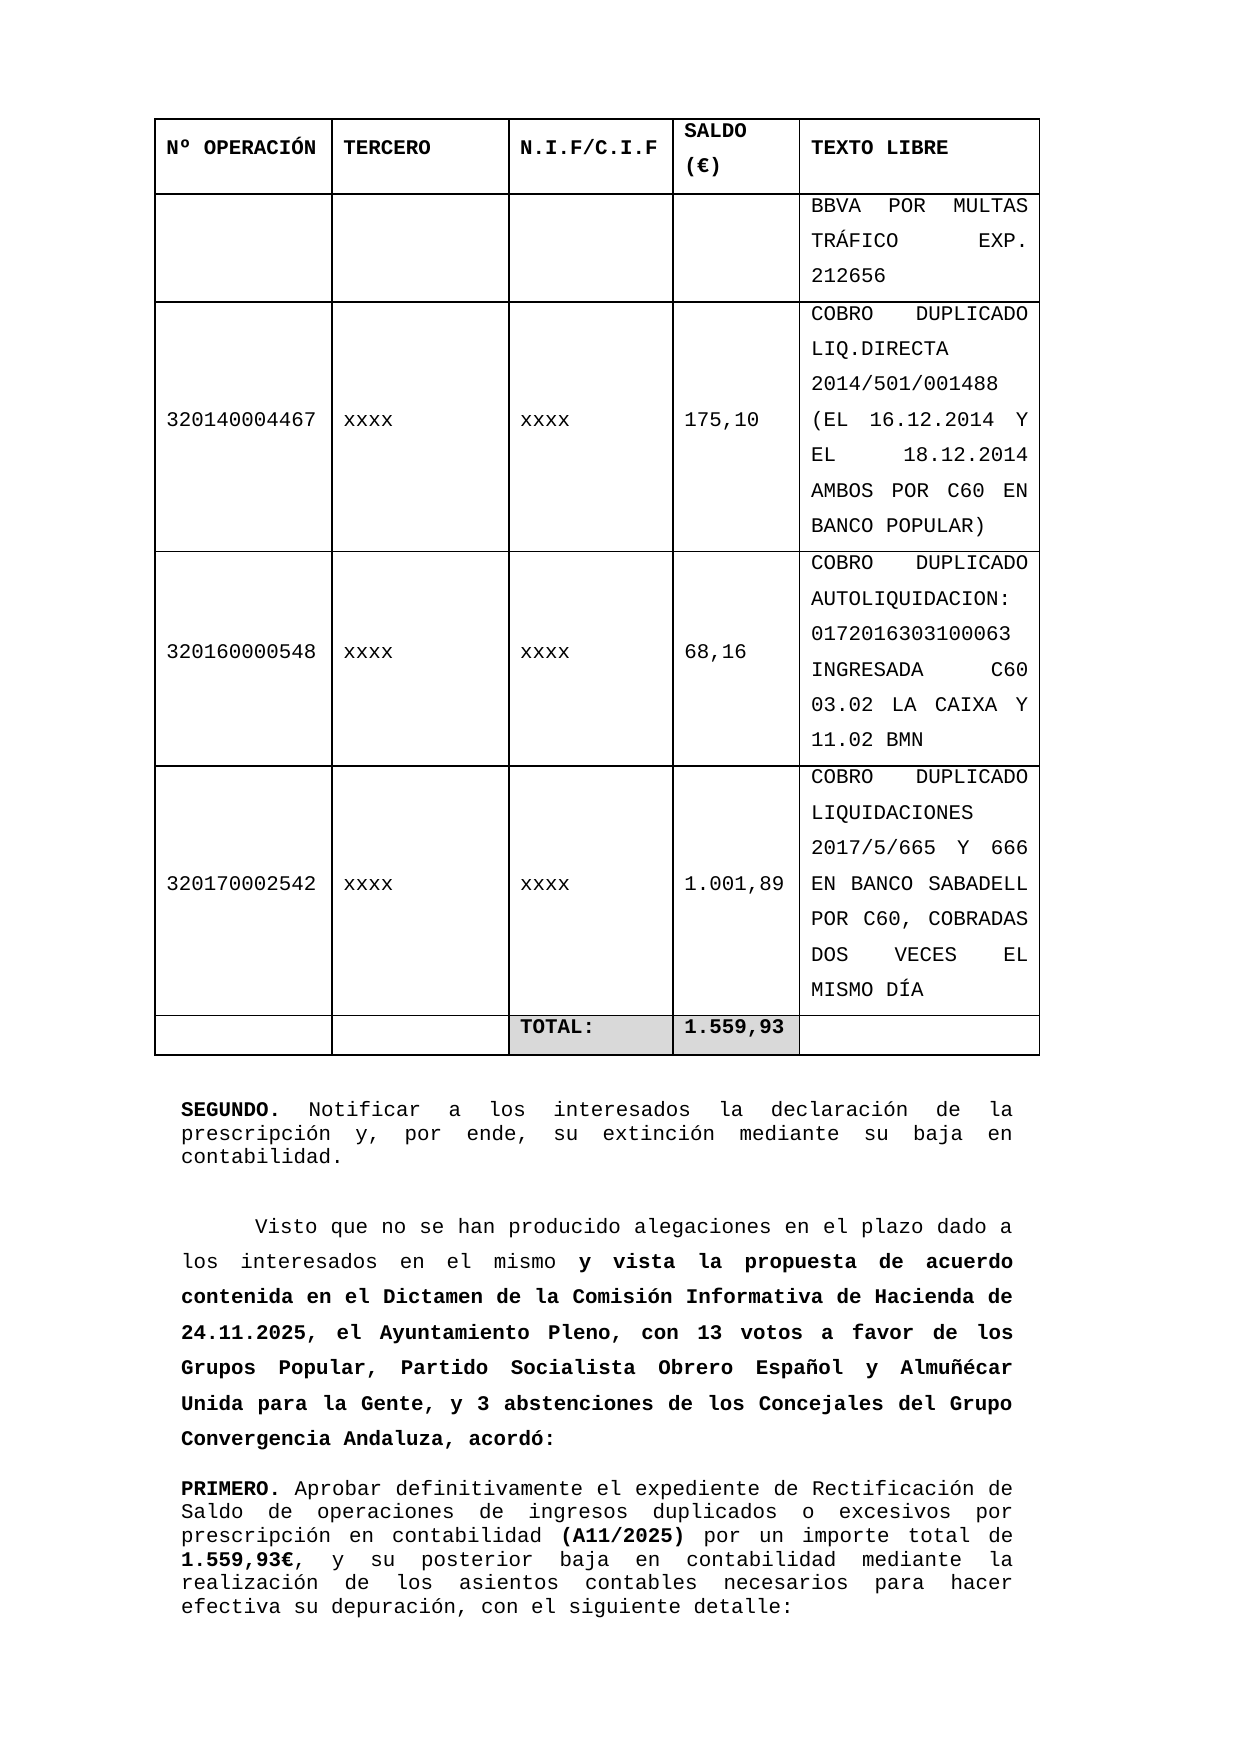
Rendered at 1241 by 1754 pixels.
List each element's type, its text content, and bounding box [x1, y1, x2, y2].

table_header TERCERO [333, 120, 508, 193]
table_cell 68,16 [674, 552, 799, 765]
table_cell xxxx [510, 303, 672, 551]
table_cell xxxx [333, 552, 508, 765]
table_cell 320170002542 [156, 767, 331, 1015]
text Visto que no se han producido alegaciones en el plazo dado a los interesados en el mismo y vista la propuesta de acuerdo contenida en el Dictamen de la Comisión Informativa de Hacienda de 24.11.2025, el Ayuntamiento Pleno, con 13 votos a favor de los Grupos Popular, Partido Socialista Obrero Español y Almuñécar Unida para la Gente, y 3 abstenciones de los Concejales del Grupo Convergencia Andaluza, acordó: [181, 1216, 1013, 1452]
table_cell [156, 1016, 331, 1054]
table_cell xxxx [333, 303, 508, 551]
table_cell [800, 1016, 1039, 1054]
table_cell 1.001,89 [674, 767, 799, 1015]
table_cell BBVA POR MULTAS TRÁFICO EXP. 212656 [800, 195, 1039, 301]
table_cell [333, 1016, 508, 1054]
table_cell [333, 195, 508, 301]
table_cell 320160000548 [156, 552, 331, 765]
table_cell [674, 195, 799, 301]
table_cell xxxx [510, 767, 672, 1015]
table_cell xxxx [333, 767, 508, 1015]
text PRIMERO. Aprobar definitivamente el expediente de Rectificación de Saldo de operaciones de ingresos duplicados o excesivos por prescripción en contabilidad (A11/2025) por un importe total de 1.559,93€, y su posterior baja en contabilidad mediante la realización de los asientos contables necesarios para hacer efectiva su depuración, con el siguiente detalle: [181, 1478, 1013, 1619]
table_cell COBRO DUPLICADO LIQUIDACIONES 2017/5/665 Y 666 EN BANCO SABADELL POR C60, COBRADAS DOS VECES EL MISMO DÍA [800, 767, 1039, 1015]
table_cell TOTAL: [510, 1016, 672, 1054]
table_cell 1.559,93 [674, 1016, 799, 1054]
table_cell COBRO DUPLICADO AUTOLIQUIDACION: 0172016303100063 INGRESADA C60 03.02 LA CAIXA Y 11.02 BMN [800, 552, 1039, 765]
table_cell COBRO DUPLICADO LIQ.DIRECTA 2014/501/001488 (EL 16.12.2014 Y EL 18.12.2014 AMBOS POR C60 EN BANCO POPULAR) [800, 303, 1039, 551]
table_header TEXTO LIBRE [800, 120, 1039, 193]
table_cell 175,10 [674, 303, 799, 551]
table_cell 320140004467 [156, 303, 331, 551]
table_header SALDO (€) [674, 120, 799, 193]
text SEGUNDO. Notificar a los interesados la declaración de la prescripción y, por ende, su extinción mediante su baja en contabilidad. [181, 1099, 1013, 1170]
table_header N.I.F/C.I.F [510, 120, 672, 193]
table_cell [510, 195, 672, 301]
table_cell xxxx [510, 552, 672, 765]
table_cell [156, 195, 331, 301]
table_header Nº OPERACIÓN [156, 120, 331, 193]
